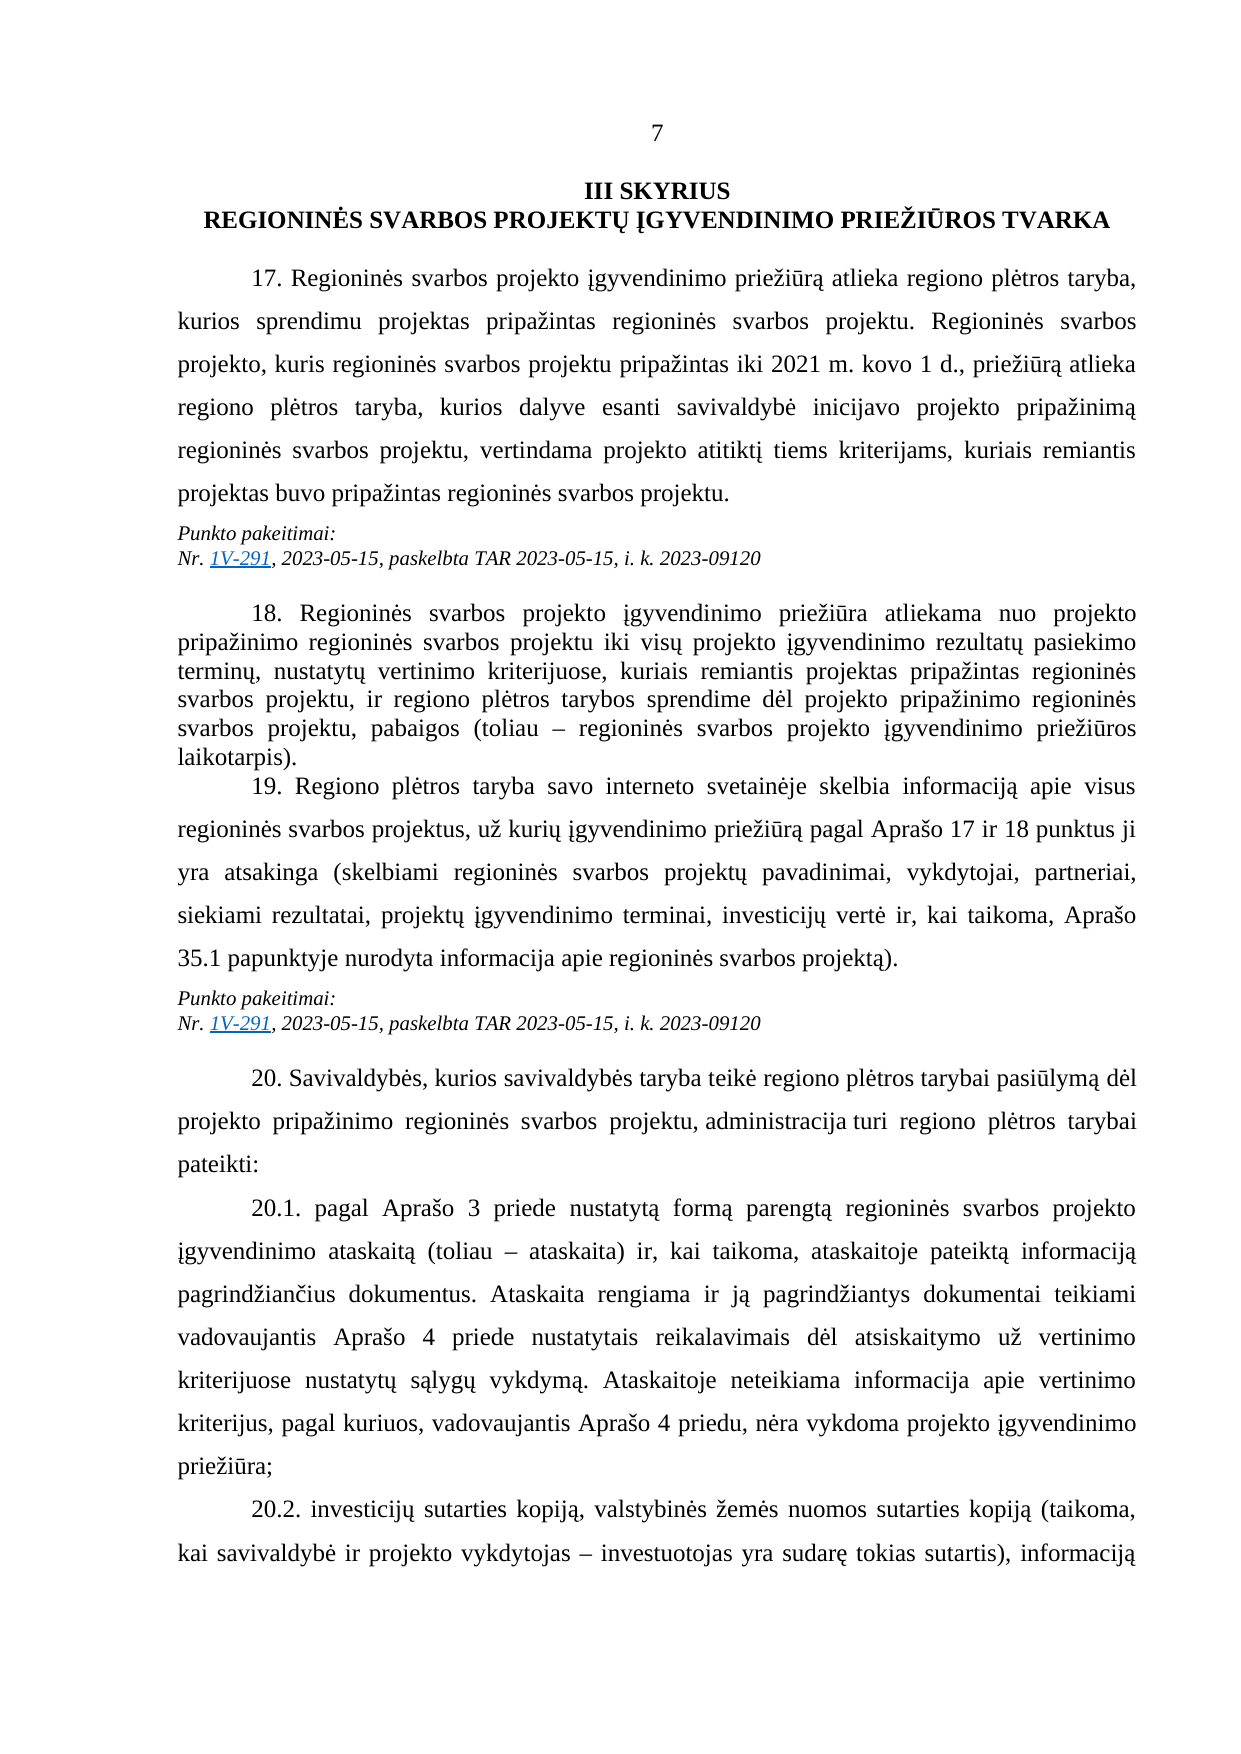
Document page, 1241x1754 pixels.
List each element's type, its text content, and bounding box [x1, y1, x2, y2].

text 20.1. pagal Aprašo 3 priede nustatytą formą parengtą regioninės svarbos projekto įgyvendinimo ataskaitą (toliau – ataskaita) ir, kai taikoma, ataskaitoje pateiktą informaciją pagrindžiančius dokumentus. Ataskaita rengiama ir ją pagrindžiantys dokumentai teikiami vadovaujantis Aprašo 4 priede nustatytais reikalavimais dėl atsiskaitymo už vertinimo kriterijuose nustatytų sąlygų vykdymą. Ataskaitoje neteikiama informacija apie vertinimo kriterijus, pagal kuriuos, vadovaujantis Aprašo 4 priedu, nėra vykdoma projekto įgyvendinimo priežiūra; [177, 1193, 1137, 1480]
text 20.2. investicijų sutarties kopiją, valstybinės žemės nuomos sutarties kopiją (taikoma, kai savivaldybė ir projekto vykdytojas – investuotojas yra sudarę tokias sutartis), informaciją [177, 1494, 1137, 1566]
text Punkto pakeitimai: [177, 521, 1137, 545]
text Punkto pakeitimai: [177, 986, 1137, 1010]
text iII SKYRIUS [177, 176, 1137, 205]
text 18. Regioninės svarbos projekto įgyvendinimo priežiūra atliekama nuo projekto pripažinimo regioninės svarbos projektu iki visų projekto įgyvendinimo rezultatų pasiekimo terminų, nustatytų vertinimo kriterijuose, kuriais remiantis projektas pripažintas regioninės svarbos projektu, ir regiono plėtros tarybos sprendime dėl projekto pripažinimo regioninės svarbos projektu, pabaigos (toliau – regioninės svarbos projekto įgyvendinimo priežiūros laikotarpis). [177, 598, 1137, 771]
text Nr. 1V-291, 2023-05-15, paskelbta TAR 2023-05-15, i. k. 2023-09120 [177, 545, 1137, 569]
text REGIONINĖS SVARBOS PROJEKTŲ įgyvendinimo priežiūrOS TVARKA [177, 205, 1137, 234]
text 20. Savivaldybės, kurios savivaldybės taryba teikė regiono plėtros tarybai pasiūlymą dėl projekto pripažinimo regioninės svarbos projektu, administracija turi regiono plėtros tarybai pateikti: [177, 1063, 1137, 1178]
text 17. Regioninės svarbos projekto įgyvendinimo priežiūrą atlieka regiono plėtros taryba, kurios sprendimu projektas pripažintas regioninės svarbos projektu. Regioninės svarbos projekto, kuris regioninės svarbos projektu pripažintas iki 2021 m. kovo 1 d., priežiūrą atlieka regiono plėtros taryba, kurios dalyve esanti savivaldybė inicijavo projekto pripažinimą regioninės svarbos projektu, vertindama projekto atitiktį tiems kriterijams, kuriais remiantis projektas buvo pripažintas regioninės svarbos projektu. [177, 263, 1137, 507]
text Nr. 1V-291, 2023-05-15, paskelbta TAR 2023-05-15, i. k. 2023-09120 [177, 1010, 1137, 1034]
text 19. Regiono plėtros taryba savo interneto svetainėje skelbia informaciją apie visus regioninės svarbos projektus, už kurių įgyvendinimo priežiūrą pagal Aprašo 17 ir 18 punktus ji yra atsakinga (skelbiami regioninės svarbos projektų pavadinimai, vykdytojai, partneriai, siekiami rezultatai, projektų įgyvendinimo terminai, investicijų vertė ir, kai taikoma, Aprašo 35.1 papunktyje nurodyta informacija apie regioninės svarbos projektą). [177, 771, 1137, 972]
